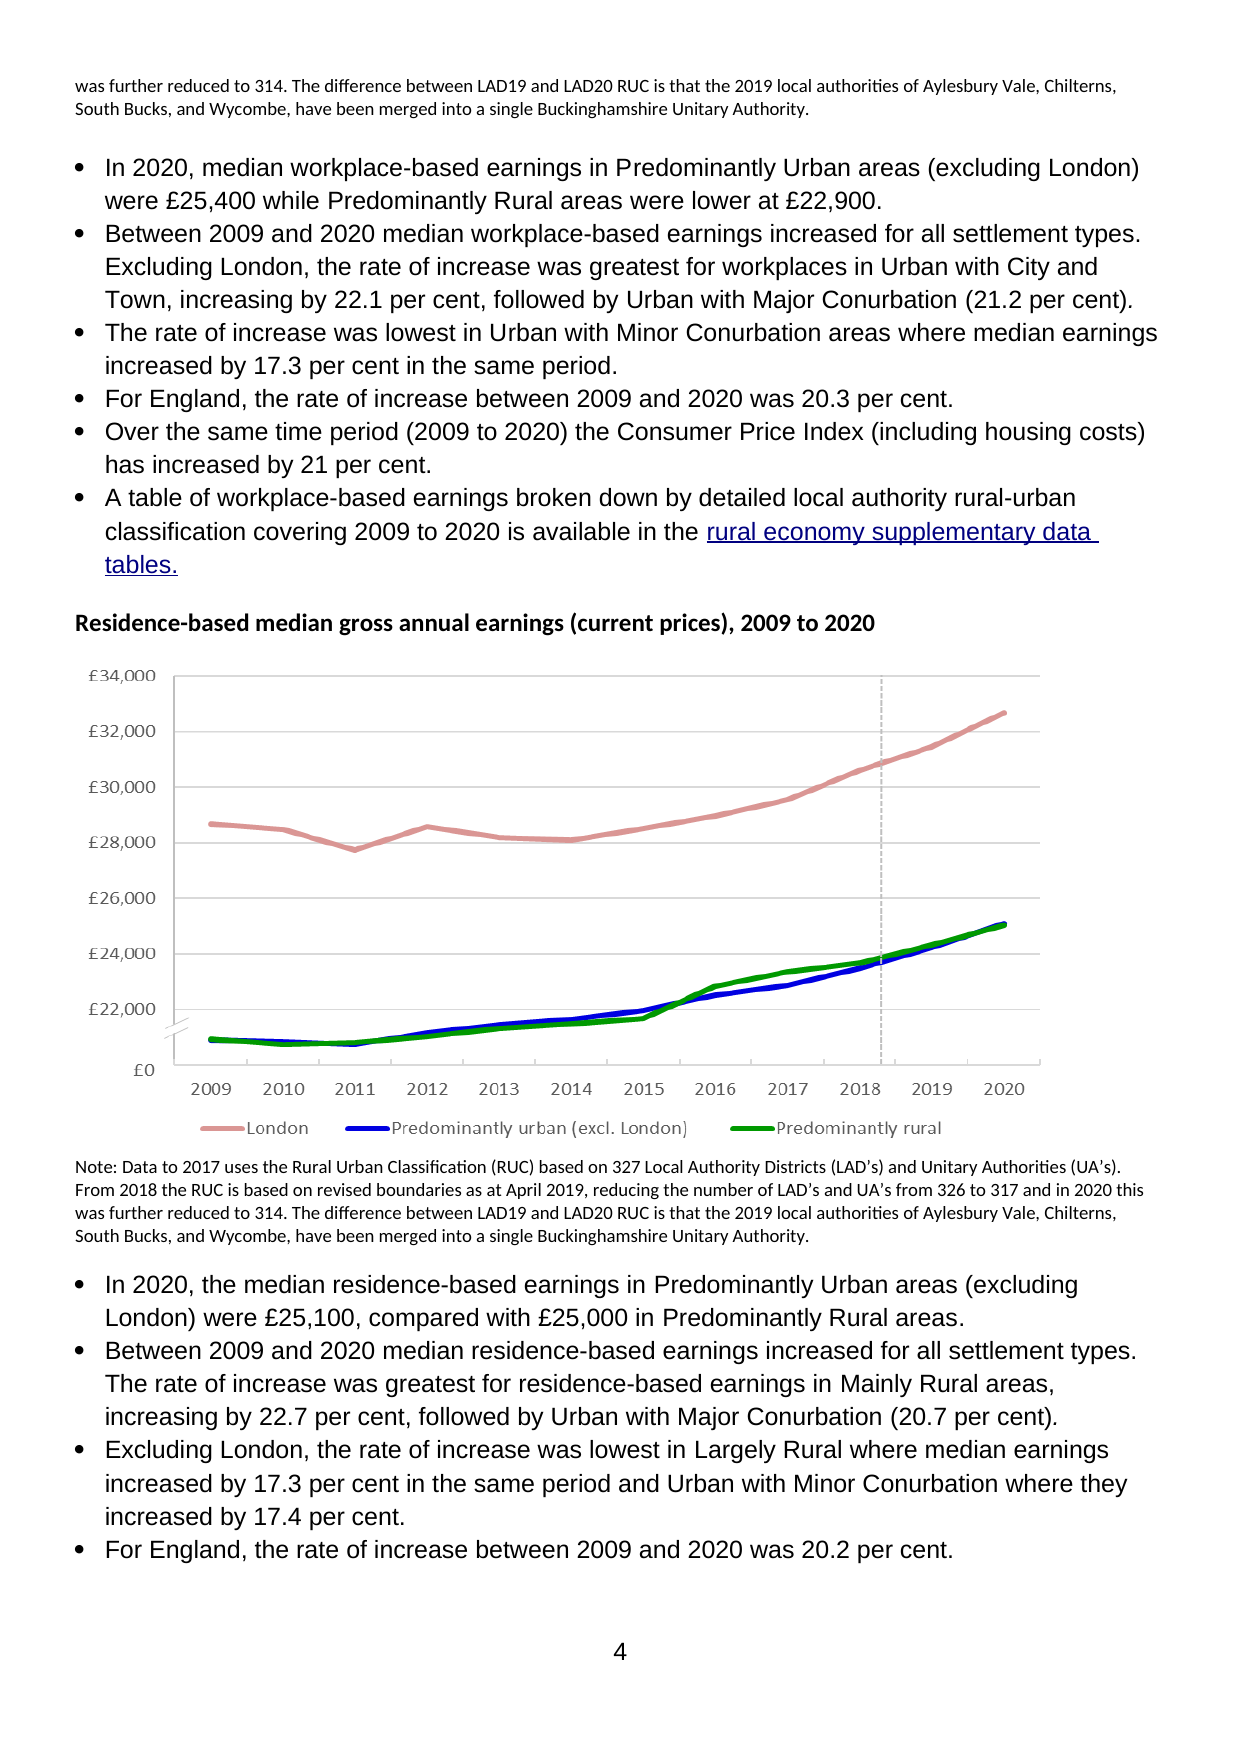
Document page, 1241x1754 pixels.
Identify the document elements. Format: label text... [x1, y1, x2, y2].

list In 2020, the median residence-based earnings in Predominantly Urban areas (excluding London) were £25,100, compared with £25,000 in Predominantly Rural areas. [75, 1270, 1165, 1332]
list Between 2009 and 2020 median residence-based earnings increased for all settlement types. The rate of increase was greatest for residence-based earnings in Mainly Rural areas, increasing by 22.7 per cent, followed by Urban with Major Conurbation (20.7 per cent). [75, 1336, 1165, 1431]
list Over the same time period (2009 to 2020) the Consumer Price Index (including housing costs) has increased by 21 per cent. [75, 417, 1165, 479]
list For England, the rate of increase between 2009 and 2020 was 20.2 per cent. [75, 1534, 1165, 1563]
text Residence-based median gross annual earnings (current prices), 2009 to 2020 [75, 608, 1165, 638]
list In 2020, median workplace-based earnings in Predominantly Urban areas (excluding London) were £25,400 while Predominantly Rural areas were lower at £22,900. [75, 153, 1165, 214]
list The rate of increase was lowest in Urban with Minor Conurbation areas where median earnings increased by 17.3 per cent in the same period. [75, 318, 1165, 380]
list Excluding London, the rate of increase was lowest in Largely Rural where median earnings increased by 17.3 per cent in the same period and Urban with Minor Conurbation where they increased by 17.4 per cent. [75, 1435, 1165, 1530]
text Note: Data to 2017 uses the Rural Urban Classification (RUC) based on 327 Local Authority Districts (LAD’s) and Unitary Authorities (UA’s). From 2018 the RUC is based on revised boundaries as at April 2019, reducing the number of LAD’s and UA’s from 326 to 317 and in 2020 this was further reduced to 314. The difference between LAD19 and LAD20 RUC is that the 2019 local authorities of Aylesbury Vale, Chilterns, South Bucks, and Wycombe, have been merged into a single Buckinghamshire Unitary Authority. [75, 1156, 1165, 1247]
text was further reduced to 314. The difference between LAD19 and LAD20 RUC is that the 2019 local authorities of Aylesbury Vale, Chilterns, South Bucks, and Wycombe, have been merged into a single Buckinghamshire Unitary Authority. [75, 74, 1165, 120]
list Between 2009 and 2020 median workplace-based earnings increased for all settlement types. Excluding London, the rate of increase was greatest for workplaces in Urban with City and Town, increasing by 22.1 per cent, followed by Urban with Major Conurbation (21.2 per cent). [75, 219, 1165, 314]
list A table of workplace-based earnings broken down by detailed local authority rural-urban classification covering 2009 to 2020 is available in the rural economy supplementary data tables. [75, 483, 1165, 578]
list For England, the rate of increase between 2009 and 2020 was 20.3 per cent. [75, 384, 1165, 413]
